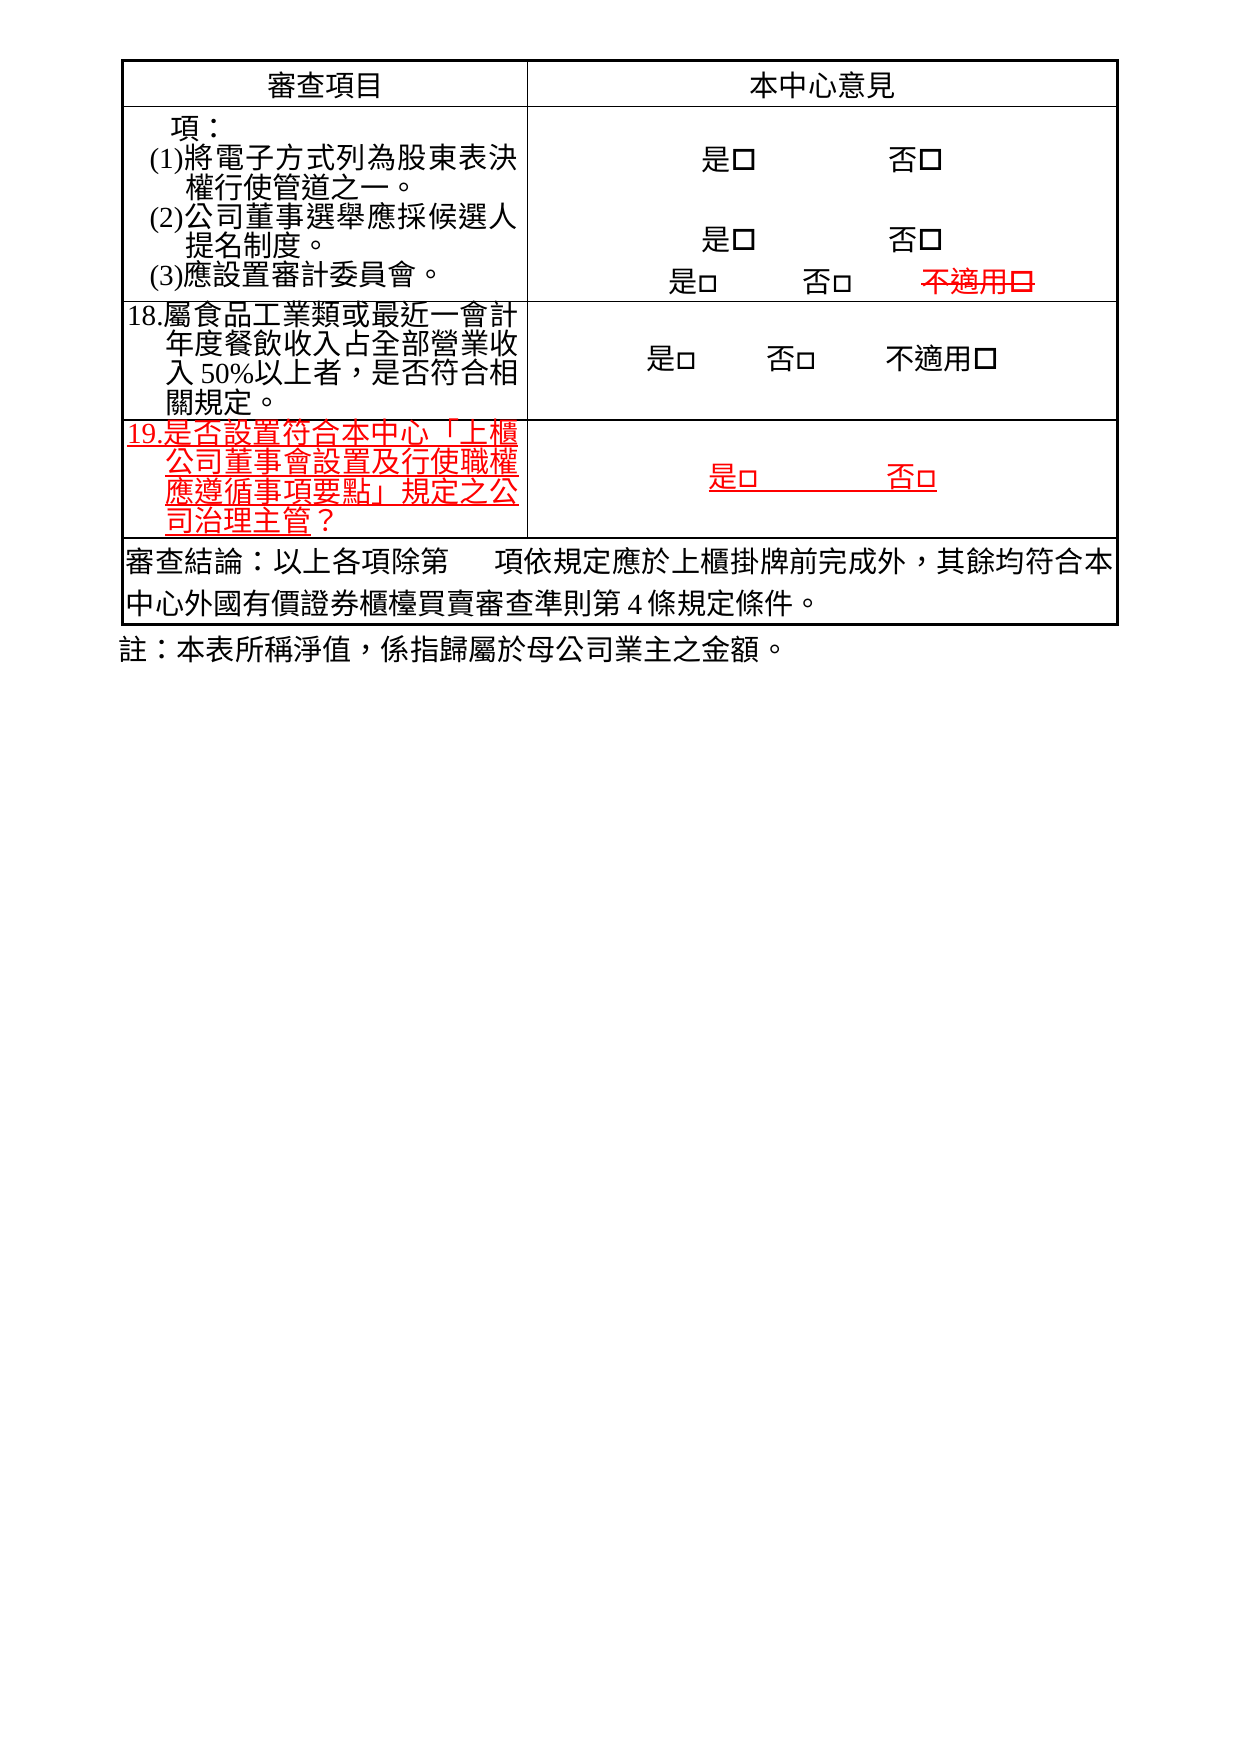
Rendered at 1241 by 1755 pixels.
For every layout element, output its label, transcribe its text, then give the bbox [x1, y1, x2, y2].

table_cell 18.屬食品工業類或最近一會計年度餐飲收入占全部營業收入50%以上者，是否符合相關規定。 [124, 302, 527, 419]
table_cell 是 否 是 否 是 否 不適用 [528, 107, 1116, 301]
table_cell 審查結論：以上各項除第 項依規定應於上櫃掛牌前完成外，其餘均符合本中心外國有價證券櫃檯買賣審查準則第4條規定條件。 [124, 539, 1116, 623]
table_cell 是 否 不適用 [528, 302, 1116, 419]
table_header 審查項目 [124, 62, 527, 106]
table_cell 是 否 [528, 421, 1116, 537]
table_header 本中心意見 [528, 62, 1116, 106]
table_cell 項： (1)將電子方式列為股東表決權行使管道之一。 (2)公司董事選舉應採候選人提名制度。 (3)應設置審計委員會。 [124, 107, 527, 301]
text 註：本表所稱淨值，係指歸屬於母公司業主之金額。 [118, 626, 1122, 669]
table_cell 19.是否設置符合本中心「上櫃公司董事會設置及行使職權應遵循事項要點」規定之公司治理主管？ [124, 421, 527, 537]
